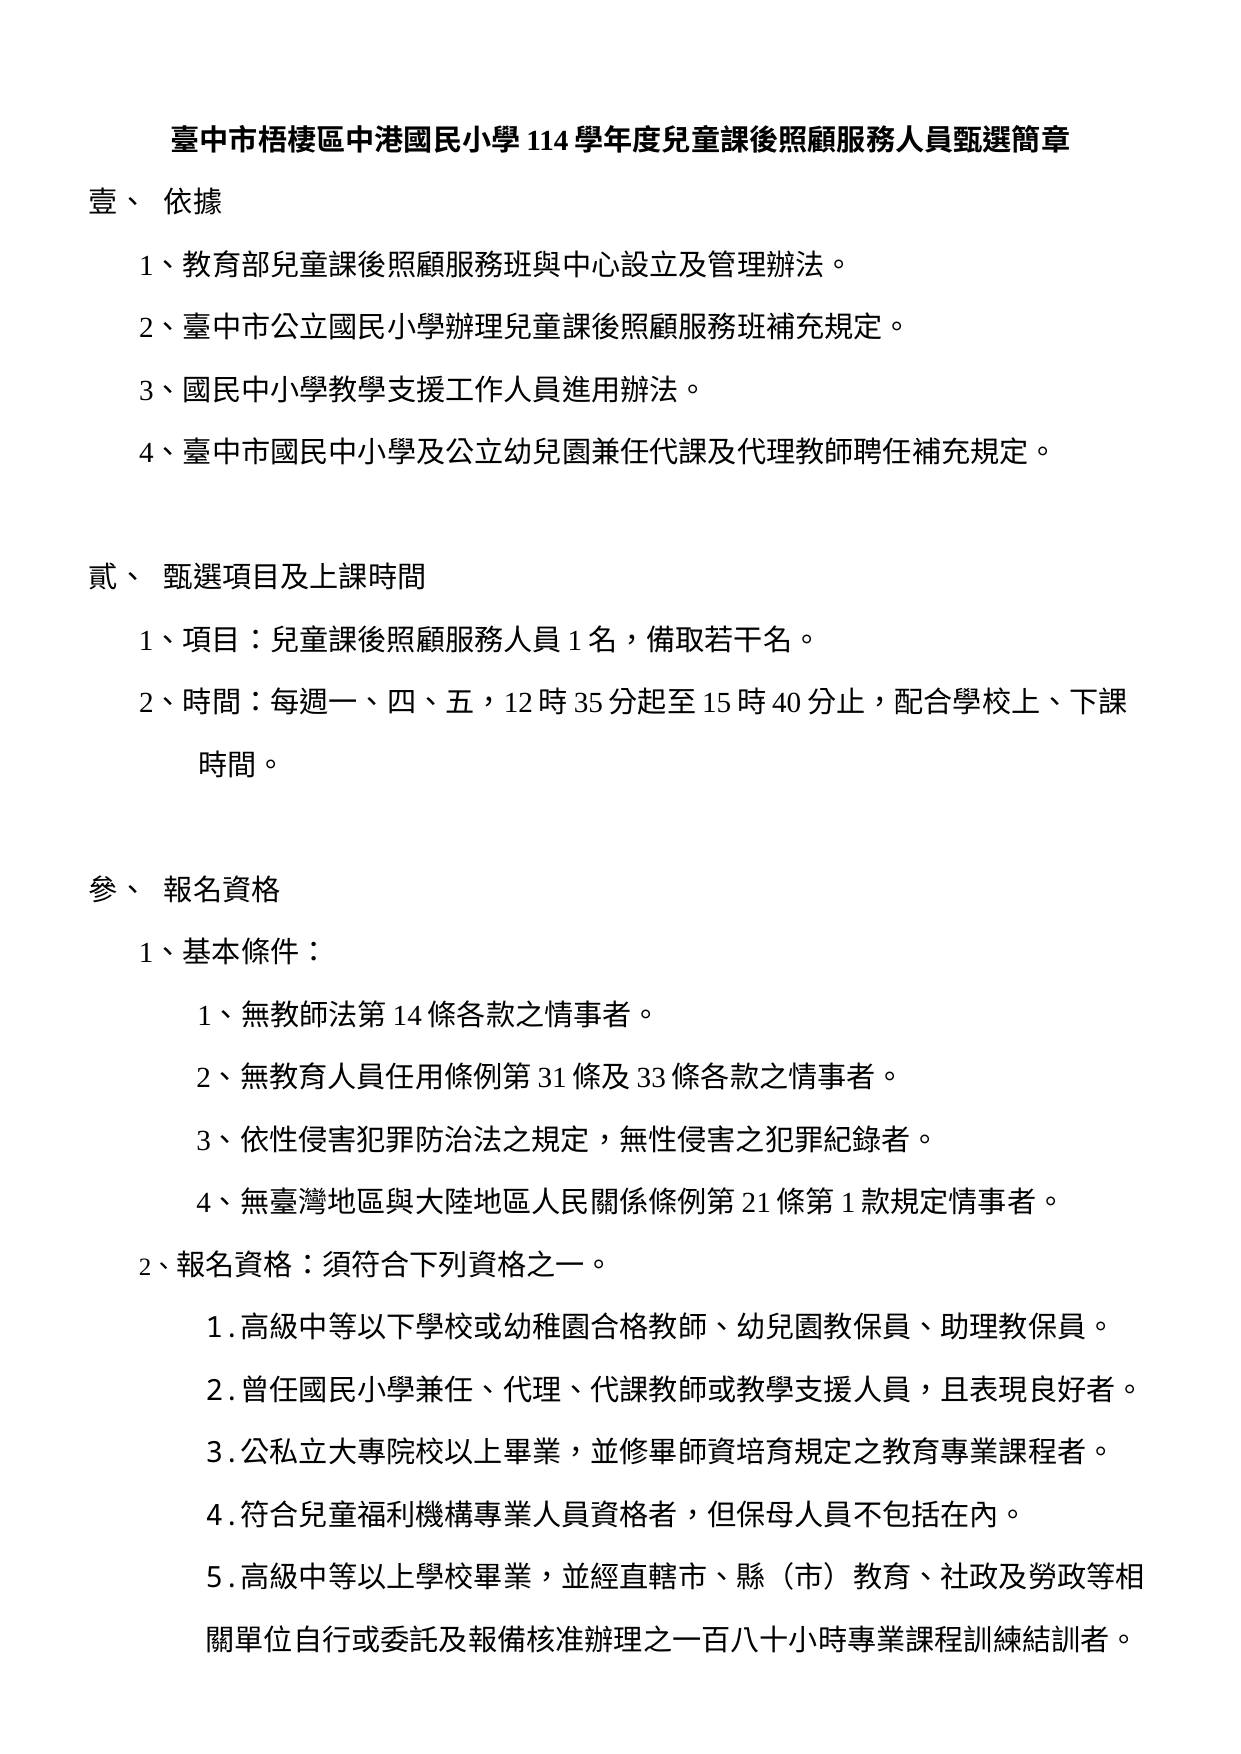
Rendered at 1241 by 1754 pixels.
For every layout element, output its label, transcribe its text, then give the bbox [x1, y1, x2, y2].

list 甄選項目及上課時間 [89, 533, 1152, 596]
list 依據 [89, 158, 1152, 221]
list 報名資格：須符合下列資格之一。 [139, 1221, 1152, 1283]
text 4、無臺灣地區與大陸地區人民關係條例第21條第1款規定情事者。 [189, 1158, 1152, 1221]
list 國民中小學教學支援工作人員進用辦法。 [139, 346, 1152, 408]
list 項目：兒童課後照顧服務人員1名，備取若干名。 [139, 596, 1152, 658]
text 1.高級中等以下學校或幼稚園合格教師、幼兒園教保員、助理教保員。 2.曾任國民小學兼任、代理、代課教師或教學支援人員，且表現良好者。 3.公私立大專院校以上畢業，並修畢師資培育規定之教育專業課程者。 4.符合兒童福利機構專業人員資格者，但保母人員不包括在內。 5.高級中等以上學校畢業，並經直轄市、縣（市）教育、社政及勞政等相 關單位自行或委託及報備核准辦理之一百八十小時專業課程訓練結訓者。 [89, 1283, 1152, 1658]
text 1、無教師法第14條各款之情事者。 [139, 971, 1152, 1033]
list 教育部兒童課後照顧服務班與中心設立及管理辦法。 [139, 221, 1152, 283]
list 報名資格 [89, 846, 1152, 908]
list 臺中市公立國民小學辦理兒童課後照顧服務班補充規定。 [139, 283, 1152, 346]
text 臺中市梧棲區中港國民小學114學年度兒童課後照顧服務人員甄選簡章 [89, 96, 1152, 158]
text 2、無教育人員任用條例第31條及33條各款之情事者。 [189, 1033, 1152, 1096]
list 臺中市國民中小學及公立幼兒園兼任代課及代理教師聘任補充規定。 [139, 408, 1152, 471]
list 時間：每週一、四、五，12時35分起至15時40分止，配合學校上、下課時間。 [139, 658, 1152, 783]
list 基本條件： [139, 908, 1152, 971]
text 3、依性侵害犯罪防治法之規定，無性侵害之犯罪紀錄者。 [189, 1096, 1152, 1158]
